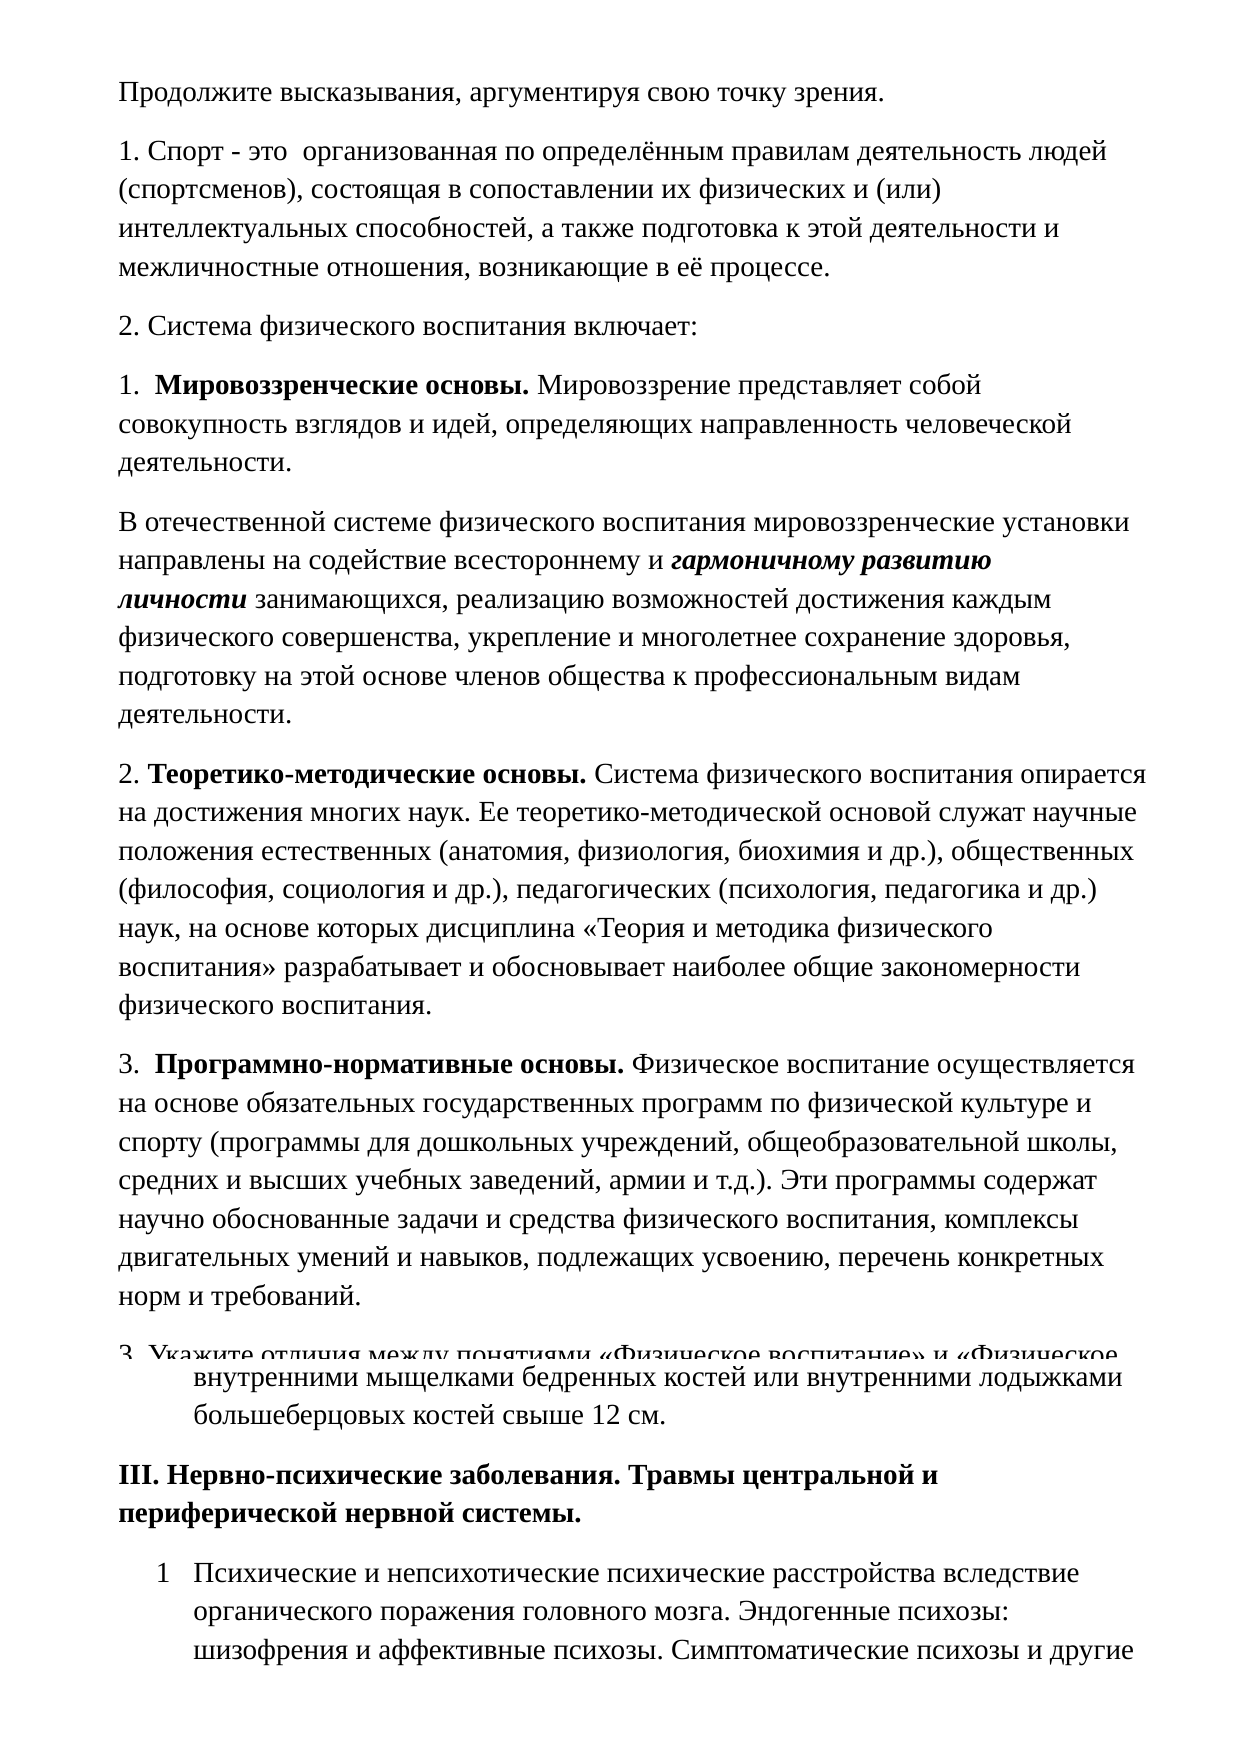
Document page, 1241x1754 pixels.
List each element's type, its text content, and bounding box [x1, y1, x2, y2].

list Укорочение одной нижней конечности более чем на 3 см, даже при полноценной походке; выраженное искривление ног внутрь (Х-образное искривление) или наружу (О-образное искривление) при расстоянии между внутренними мыщелками бедренных костей или внутренними лодыжками большеберцовых костей свыше 12 см. [156, 1359, 1152, 1431]
list Психические и непсихотические психические расстройства вследствие органического поражения головного мозга. Эндогенные психозы: шизофрения и аффективные психозы. Симптоматические психозы и другие психические расстройства экзогенной этиологии. Лица, имеющие легкое кратковременное астеническое состояние после острого заболевания, допускаются к занятиям спортом после полного излечения. [156, 1555, 1152, 1665]
text III. Нервно-психические заболевания. Травмы центральной и периферической нервной системы. [118, 1457, 1152, 1529]
